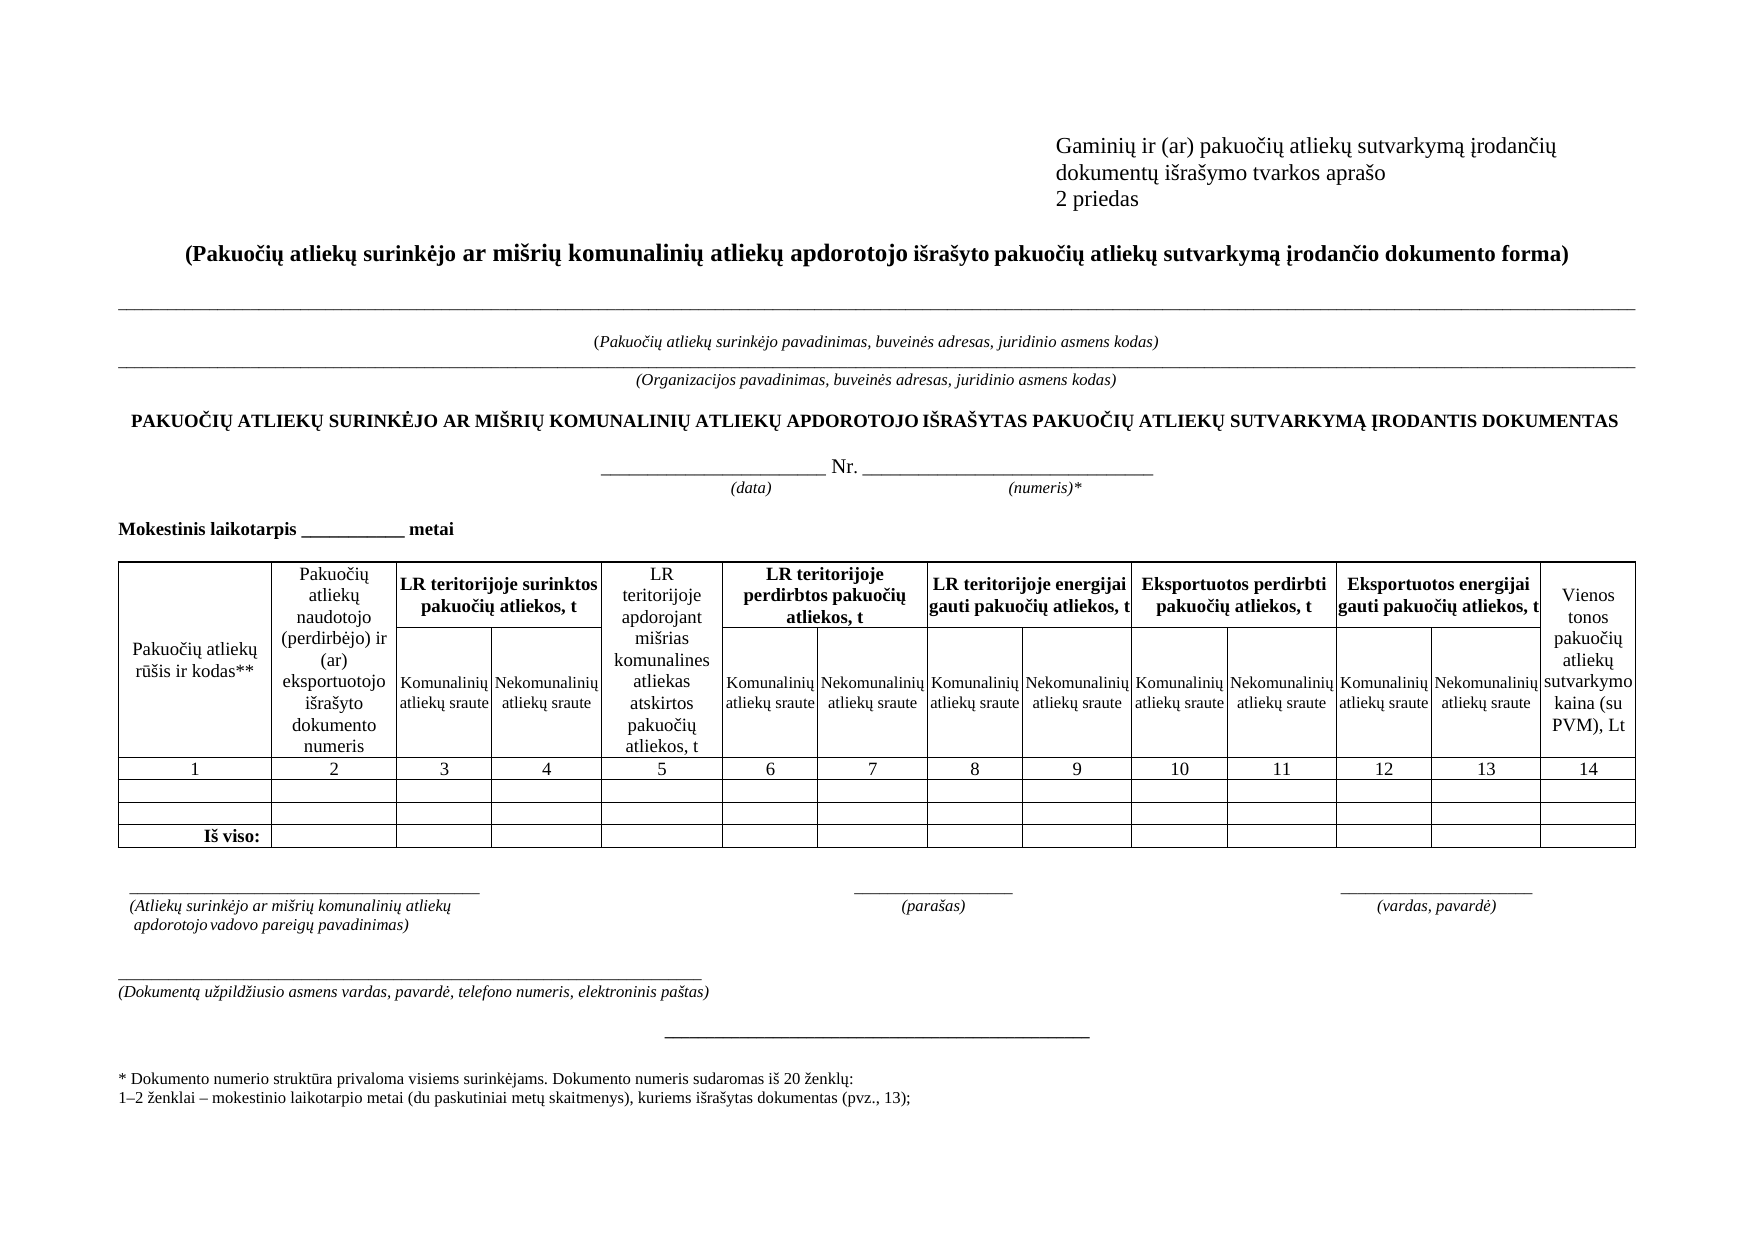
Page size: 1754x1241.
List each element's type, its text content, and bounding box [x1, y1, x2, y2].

table_cell Nekomunalinių atliekų sraute [492, 628, 601, 757]
table_cell 12 [1337, 758, 1431, 779]
table_cell [1432, 780, 1540, 802]
table_cell [492, 803, 601, 824]
table_cell [723, 825, 817, 847]
table_cell [1228, 825, 1336, 847]
table_cell 11 [1228, 758, 1336, 779]
table_header Eksportuotos perdirbti pakuočių atliekos, t [1132, 563, 1336, 627]
text _ [118, 293, 1636, 312]
table_cell 2 [272, 758, 396, 779]
table_cell [1541, 825, 1635, 847]
table_header Eksportuotos energijai gauti pakuočių atliekos, t [1337, 563, 1540, 627]
table_cell Nekomunalinių atliekų sraute [1023, 628, 1131, 757]
text _ [118, 351, 1636, 370]
table_cell [1023, 803, 1131, 824]
table_cell Nekomunalinių atliekų sraute [1432, 628, 1540, 757]
table_cell [928, 780, 1022, 802]
table_cell [1541, 803, 1635, 824]
table_cell Komunalinių atliekų sraute [1132, 628, 1227, 757]
table_header Vienos tonos pakuočių atliekų sutvarkymo kaina (su PVM), Lt [1541, 563, 1635, 757]
table_cell [397, 825, 491, 847]
table_header LR teritorijoje apdorojant mišrias komunalines atliekas atskirtos pakuočių atliekos, t [602, 563, 722, 757]
table_cell 14 [1541, 758, 1635, 779]
table_cell 10 [1132, 758, 1227, 779]
table_cell [1432, 803, 1540, 824]
table_cell [1337, 803, 1431, 824]
text 1–2 ženklai – mokestinio laikotarpio metai (du paskutiniai metų skaitmenys), kuriems išrašytas dokumentas (pvz., 13); [118, 1088, 1636, 1107]
table_cell 1 [119, 758, 271, 779]
text PAKUOČIŲ ATLIEKŲ SURINKĖJO AR MIŠRIŲ KOMUNALINIŲ ATLIEKŲ APDOROTOJO IŠRAŠYTAS PAKUOČIŲ ATLIEKŲ SUTVARKYMĄ ĮRODANTIS DOKUMENTAS [118, 410, 1636, 432]
table_cell [272, 825, 396, 847]
table_cell [1132, 780, 1227, 802]
table_header Pakuočių atliekų rūšis ir kodas** [119, 563, 271, 757]
table_cell [1337, 825, 1431, 847]
table_cell Komunalinių atliekų sraute [1337, 628, 1431, 757]
table_cell [1023, 780, 1131, 802]
table_header Pakuočių atliekų naudotojo (perdirbėjo) ir (ar) eksportuotojo išrašyto dokumento numeris [272, 563, 396, 757]
table_cell [928, 825, 1022, 847]
table_cell [492, 825, 601, 847]
table_cell [723, 803, 817, 824]
table_cell Komunalinių atliekų sraute [397, 628, 491, 757]
text ___________________________________________________ [118, 1021, 1636, 1040]
table_cell 9 [1023, 758, 1131, 779]
table_header LR teritorijoje surinktos pakuočių atliekos, t [397, 563, 601, 627]
table_cell 3 [397, 758, 491, 779]
table_cell [723, 780, 817, 802]
text 2 priedas [1056, 185, 1636, 212]
table_header [687, 877, 789, 934]
text * Dokumento numerio struktūra privaloma visiems surinkėjams. Dokumento numeris sudaromas iš 20 ženklų: [118, 1068, 1636, 1088]
table_cell [119, 803, 271, 824]
table_cell [1228, 803, 1336, 824]
table_cell [397, 780, 491, 802]
table_cell 13 [1432, 758, 1540, 779]
text (Pakuočių atliekų surinkėjo ar mišrių komunalinių atliekų apdorotojo išrašyto pakuočių atliekų sutvarkymą įrodančio dokumento forma) [118, 238, 1636, 267]
table_header _______________________ (vardas, pavardė) [1221, 877, 1654, 934]
text (Organizacijos pavadinimas, buveinės adresas, juridinio asmens kodas) [118, 370, 1636, 389]
text Mokestinis laikotarpis ___________ metai [118, 518, 1636, 540]
text Gaminių ir (ar) pakuočių atliekų sutvarkymą įrodančių dokumentų išrašymo tvarkos aprašo [1056, 132, 1636, 185]
table_cell [602, 803, 722, 824]
table_cell [492, 780, 601, 802]
table_cell [1541, 780, 1635, 802]
table_cell 7 [818, 758, 927, 779]
table_cell [1228, 780, 1336, 802]
table_cell Nekomunalinių atliekų sraute [818, 628, 927, 757]
table_cell Iš viso: [119, 825, 271, 847]
table_cell [602, 780, 722, 802]
table_cell Nekomunalinių atliekų sraute [1228, 628, 1336, 757]
text (Pakuočių atliekų surinkėjo pavadinimas, buveinės adresas, juridinio asmens kodas) [118, 331, 1636, 351]
table_header [1079, 877, 1221, 934]
table_cell 6 [723, 758, 817, 779]
table_cell Komunalinių atliekų sraute [928, 628, 1022, 757]
table_cell [602, 825, 722, 847]
table_cell [818, 803, 927, 824]
table_cell [928, 803, 1022, 824]
table_cell [1132, 803, 1227, 824]
table_cell [119, 780, 271, 802]
table_cell Komunalinių atliekų sraute [723, 628, 817, 757]
table_cell [272, 780, 396, 802]
table_header LR teritorijoje energijai gauti pakuočių atliekos, t [928, 563, 1131, 627]
table_cell [1132, 825, 1227, 847]
table_cell 4 [492, 758, 601, 779]
table_cell [818, 780, 927, 802]
text ________________________ Nr. _______________________________ [118, 453, 1636, 478]
table_cell [1432, 825, 1540, 847]
table_cell [272, 803, 396, 824]
text (data) (numeris)* [118, 478, 1636, 497]
text ______________________________________________________________________ [118, 963, 1636, 982]
table_cell 5 [602, 758, 722, 779]
text (Dokumentą užpildžiusio asmens vardas, pavardė, telefono numeris, elektroninis paštas) [118, 982, 1636, 1001]
table_header __________________________________________ (Atliekų surinkėjo ar mišrių komunalinių atliekų apdorotojo vadovo pareigų pavadinimas) [118, 877, 687, 934]
table_cell 8 [928, 758, 1022, 779]
table_header LR teritorijoje perdirbtos pakuočių atliekos, t [723, 563, 927, 627]
table_cell [1023, 825, 1131, 847]
table_cell [1337, 780, 1431, 802]
table_header ___________________ (parašas) [789, 877, 1079, 934]
table_cell [818, 825, 927, 847]
table_cell [397, 803, 491, 824]
